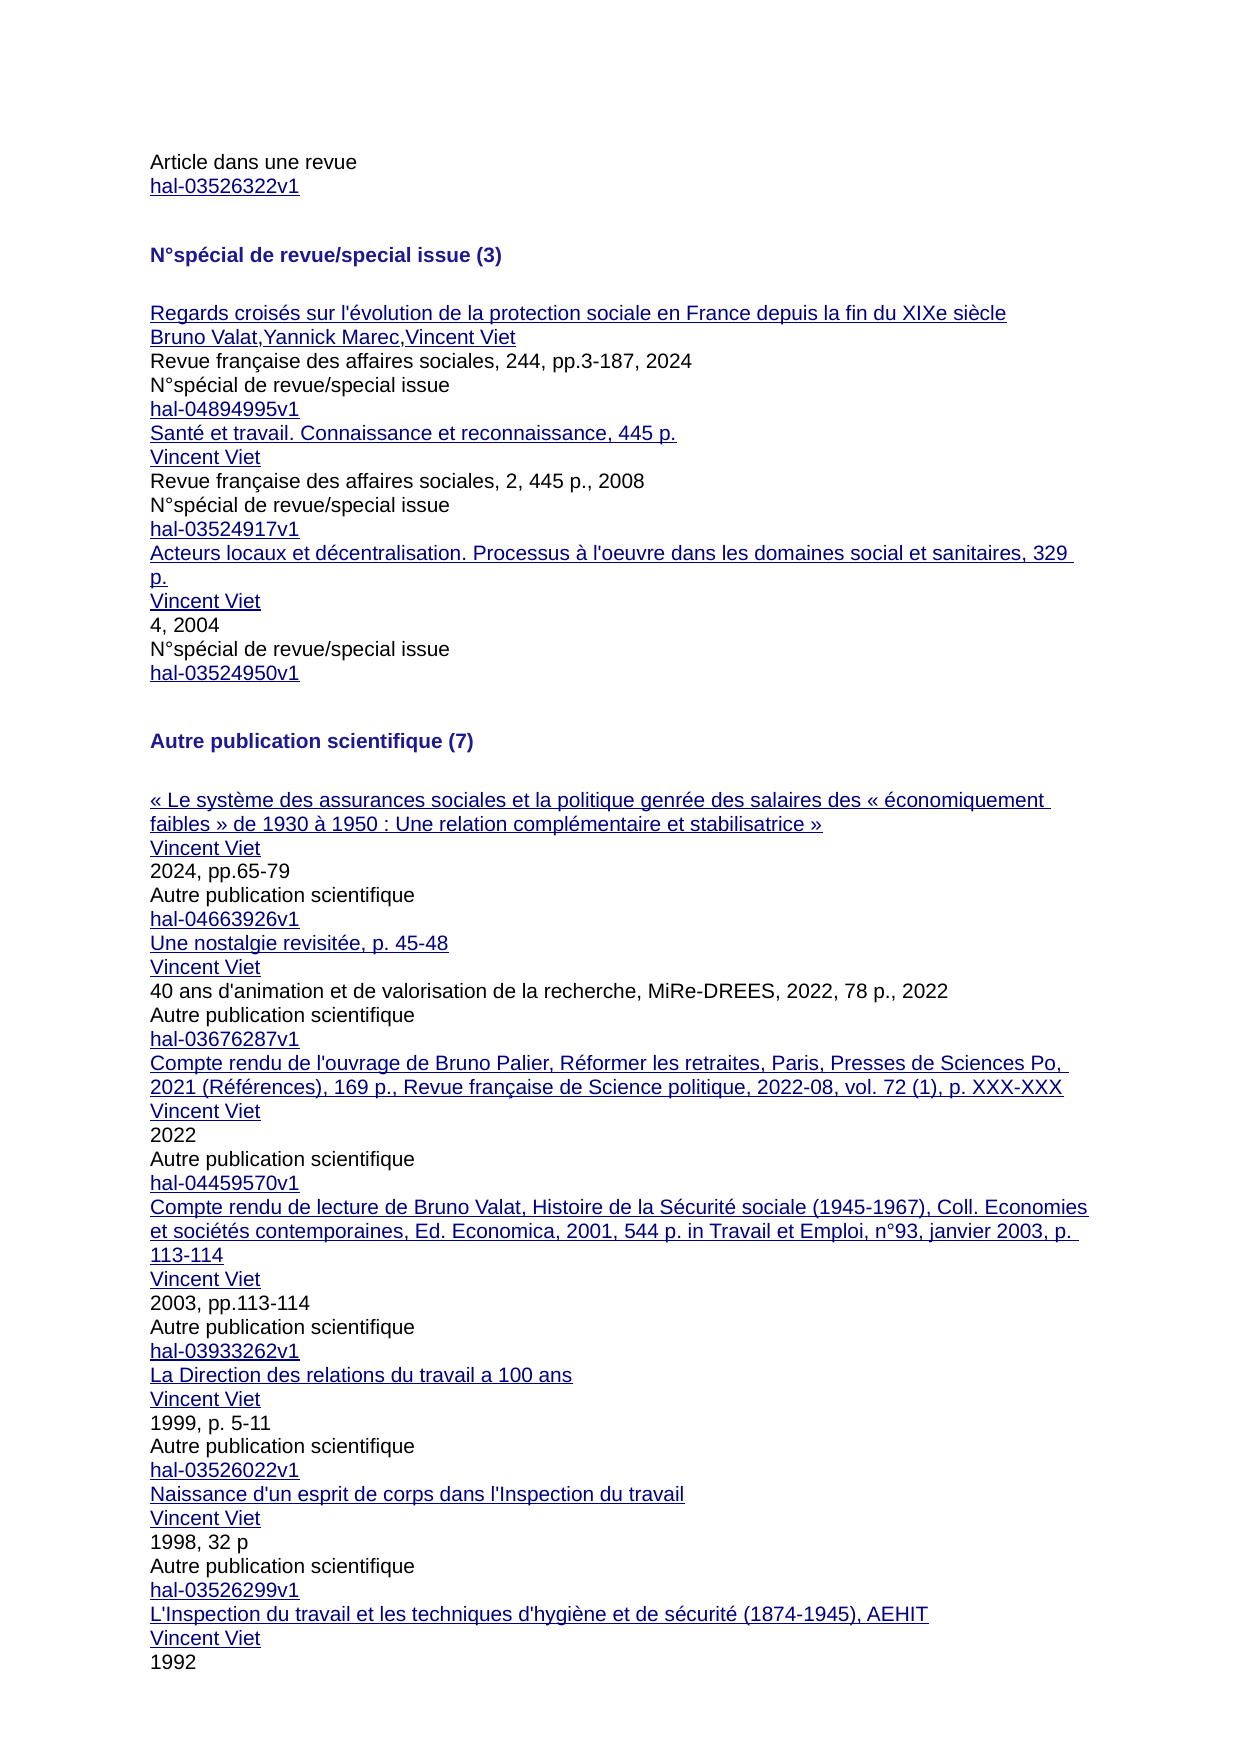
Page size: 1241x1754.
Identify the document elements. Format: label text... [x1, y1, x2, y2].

subtitle Autre publication scientifique (7) [150, 729, 1090, 753]
table_cell Santé et travail. Connaissance et reconnaissance, 445 p. Vincent Viet Revue française des affaires sociales, 2, 445 p., 2008 N°spécial de revue/special issue hal-03524917v1 [150, 421, 1090, 541]
table_cell L'Inspection du travail et les techniques d'hygiène et de sécurité (1874-1945), AEHIT Vincent Viet 1992 [150, 1602, 1090, 1674]
table_cell Compte rendu de lecture de Bruno Valat, Histoire de la Sécurité sociale (1945-1967), Coll. Economies et sociétés contemporaines, Ed. Economica, 2001, 544 p. in Travail et Emploi, n°93, janvier 2003, p. 113-114 Vincent Viet 2003, pp.113-114 Autre publication scientifique hal-03933262v1 [150, 1195, 1090, 1362]
table_cell Naissance d'un esprit de corps dans l'Inspection du travail Vincent Viet 1998, 32 p Autre publication scientifique hal-03526299v1 [150, 1482, 1090, 1602]
table_cell Compte rendu de l'ouvrage de Bruno Palier, Réformer les retraites, Paris, Presses de Sciences Po, 2021 (Références), 169 p., Revue française de Science politique, 2022-08, vol. 72 (1), p. XXX-XXX Vincent Viet 2022 Autre publication scientifique hal-04459570v1 [150, 1051, 1090, 1195]
table_cell Acteurs locaux et décentralisation. Processus à l'oeuvre dans les domaines social et sanitaires, 329 p. Vincent Viet 4, 2004 N°spécial de revue/special issue hal-03524950v1 [150, 541, 1090, 684]
table_header « Le système des assurances sociales et la politique genrée des salaires des « économiquement faibles » de 1930 à 1950 : Une relation complémentaire et stabilisatrice » Vincent Viet 2024, pp.65-79 Autre publication scientifique hal-04663926v1 [150, 788, 1090, 931]
table_cell La Direction des relations du travail a 100 ans Vincent Viet 1999, p. 5-11 Autre publication scientifique hal-03526022v1 [150, 1363, 1090, 1482]
table_cell Article dans une revue hal-03526322v1 [150, 150, 1090, 198]
table_cell Une nostalgie revisitée, p. 45-48 Vincent Viet 40 ans d'animation et de valorisation de la recherche, MiRe-DREES, 2022, 78 p., 2022 Autre publication scientifique hal-03676287v1 [150, 931, 1090, 1051]
table_header Regards croisés sur l'évolution de la protection sociale en France depuis la fin du XIXe siècle Bruno Valat,Yannick Marec,Vincent Viet Revue française des affaires sociales, 244, pp.3-187, 2024 N°spécial de revue/special issue hal-04894995v1 [150, 301, 1090, 421]
subtitle N°spécial de revue/special issue (3) [150, 243, 1090, 267]
